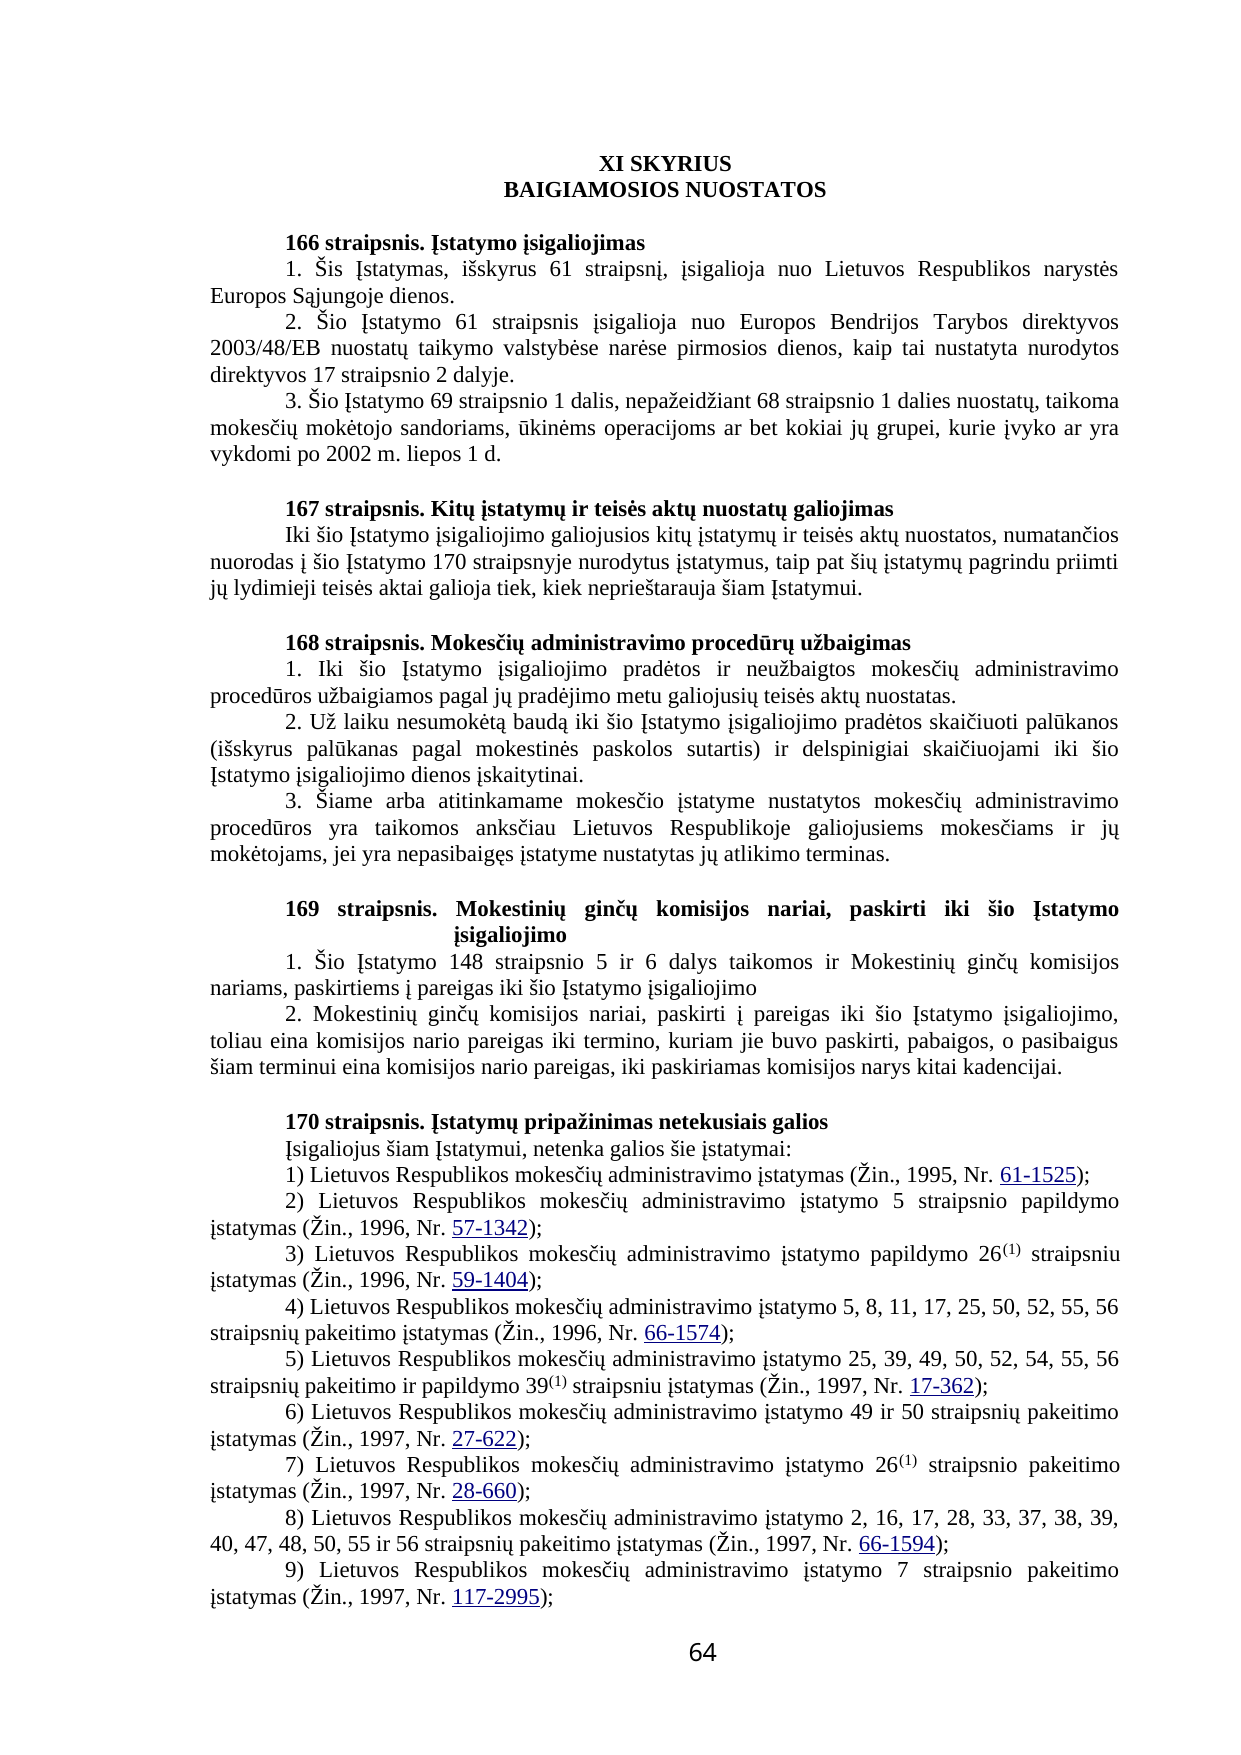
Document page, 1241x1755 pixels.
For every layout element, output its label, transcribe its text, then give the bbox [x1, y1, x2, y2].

text 1. Šis Įstatymas, išskyrus 61 straipsnį, įsigalioja nuo Lietuvos Respublikos narystės Europos Sąjungoje dienos. [210, 255, 1120, 308]
text 1. Iki šio Įstatymo įsigaliojimo pradėtos ir neužbaigtos mokesčių administravimo procedūros užbaigiamos pagal jų pradėjimo metu galiojusių teisės aktų nuostatas. [210, 656, 1120, 708]
text 7) Lietuvos Respublikos mokesčių administravimo įstatymo 26(1) straipsnio pakeitimo įstatymas (Žin., 1997, Nr. 28-660); [210, 1451, 1120, 1504]
text 2. Mokestinių ginčų komisijos nariai, paskirti į pareigas iki šio Įstatymo įsigaliojimo, toliau eina komisijos nario pareigas iki termino, kuriam jie buvo paskirti, pabaigos, o pasibaigus šiam terminui eina komisijos nario pareigas, iki paskiriamas komisijos narys kitai kadencijai. [210, 1001, 1120, 1079]
text 1) Lietuvos Respublikos mokesčių administravimo įstatymas (Žin., 1995, Nr. 61-1525); [210, 1161, 1120, 1187]
text 2) Lietuvos Respublikos mokesčių administravimo įstatymo 5 straipsnio papildymo įstatymas (Žin., 1996, Nr. 57-1342); [210, 1187, 1120, 1240]
text 5) Lietuvos Respublikos mokesčių administravimo įstatymo 25, 39, 49, 50, 52, 54, 55, 56 straipsnių pakeitimo ir papildymo 39(1) straipsniu įstatymas (Žin., 1997, Nr. 17-362); [210, 1346, 1120, 1398]
text 6) Lietuvos Respublikos mokesčių administravimo įstatymo 49 ir 50 straipsnių pakeitimo įstatymas (Žin., 1997, Nr. 27-622); [210, 1398, 1120, 1451]
text 9) Lietuvos Respublikos mokesčių administravimo įstatymo 7 straipsnio pakeitimo įstatymas (Žin., 1997, Nr. 117-2995); [210, 1556, 1120, 1609]
text 169 straipsnis. Mokestinių ginčų komisijos nariai, paskirti iki šio Įstatymo įsigaliojimo [285, 895, 1120, 948]
text 3. Šiame arba atitinkamame mokesčio įstatyme nustatytos mokesčių administravimo procedūros yra taikomos anksčiau Lietuvos Respublikoje galiojusiems mokesčiams ir jų mokėtojams, jei yra nepasibaigęs įstatyme nustatytas jų atlikimo terminas. [210, 787, 1120, 866]
text XI SKYRIUS [210, 150, 1120, 176]
text BAIGIAMOSIOS NUOSTATOS [210, 176, 1120, 203]
text 3. Šio Įstatymo 69 straipsnio 1 dalis, nepažeidžiant 68 straipsnio 1 dalies nuostatų, taikoma mokesčių mokėtojo sandoriams, ūkinėms operacijoms ar bet kokiai jų grupei, kurie įvyko ar yra vykdomi po 2002 m. liepos 1 d. [210, 387, 1120, 466]
text 168 straipsnis. Mokesčių administravimo procedūrų užbaigimas [210, 629, 1120, 656]
text 166 straipsnis. Įstatymo įsigaliojimas [210, 229, 1120, 255]
text 170 straipsnis. Įstatymų pripažinimas netekusiais galios [210, 1108, 1120, 1135]
text 4) Lietuvos Respublikos mokesčių administravimo įstatymo 5, 8, 11, 17, 25, 50, 52, 55, 56 straipsnių pakeitimo įstatymas (Žin., 1996, Nr. 66-1574); [210, 1293, 1120, 1346]
text 8) Lietuvos Respublikos mokesčių administravimo įstatymo 2, 16, 17, 28, 33, 37, 38, 39, 40, 47, 48, 50, 55 ir 56 straipsnių pakeitimo įstatymas (Žin., 1997, Nr. 66-1594); [210, 1504, 1120, 1556]
text 2. Už laiku nesumokėtą baudą iki šio Įstatymo įsigaliojimo pradėtos skaičiuoti palūkanos (išskyrus palūkanas pagal mokestinės paskolos sutartis) ir delspinigiai skaičiuojami iki šio Įstatymo įsigaliojimo dienos įskaitytinai. [210, 708, 1120, 787]
text 167 straipsnis. Kitų įstatymų ir teisės aktų nuostatų galiojimas [210, 495, 1120, 521]
text 1. Šio Įstatymo 148 straipsnio 5 ir 6 dalys taikomos ir Mokestinių ginčų komisijos nariams, paskirtiems į pareigas iki šio Įstatymo įsigaliojimo [210, 948, 1120, 1001]
text Įsigaliojus šiam Įstatymui, netenka galios šie įstatymai: [210, 1135, 1120, 1161]
text 3) Lietuvos Respublikos mokesčių administravimo įstatymo papildymo 26(1) straipsniu įstatymas (Žin., 1996, Nr. 59-1404); [210, 1240, 1120, 1293]
text Iki šio Įstatymo įsigaliojimo galiojusios kitų įstatymų ir teisės aktų nuostatos, numatančios nuorodas į šio Įstatymo 170 straipsnyje nurodytus įstatymus, taip pat šių įstatymų pagrindu priimti jų lydimieji teisės aktai galioja tiek, kiek neprieštarauja šiam Įstatymui. [210, 521, 1120, 600]
text 2. Šio Įstatymo 61 straipsnis įsigalioja nuo Europos Bendrijos Tarybos direktyvos 2003/48/EB nuostatų taikymo valstybėse narėse pirmosios dienos, kaip tai nustatyta nurodytos direktyvos 17 straipsnio 2 dalyje. [210, 308, 1120, 387]
